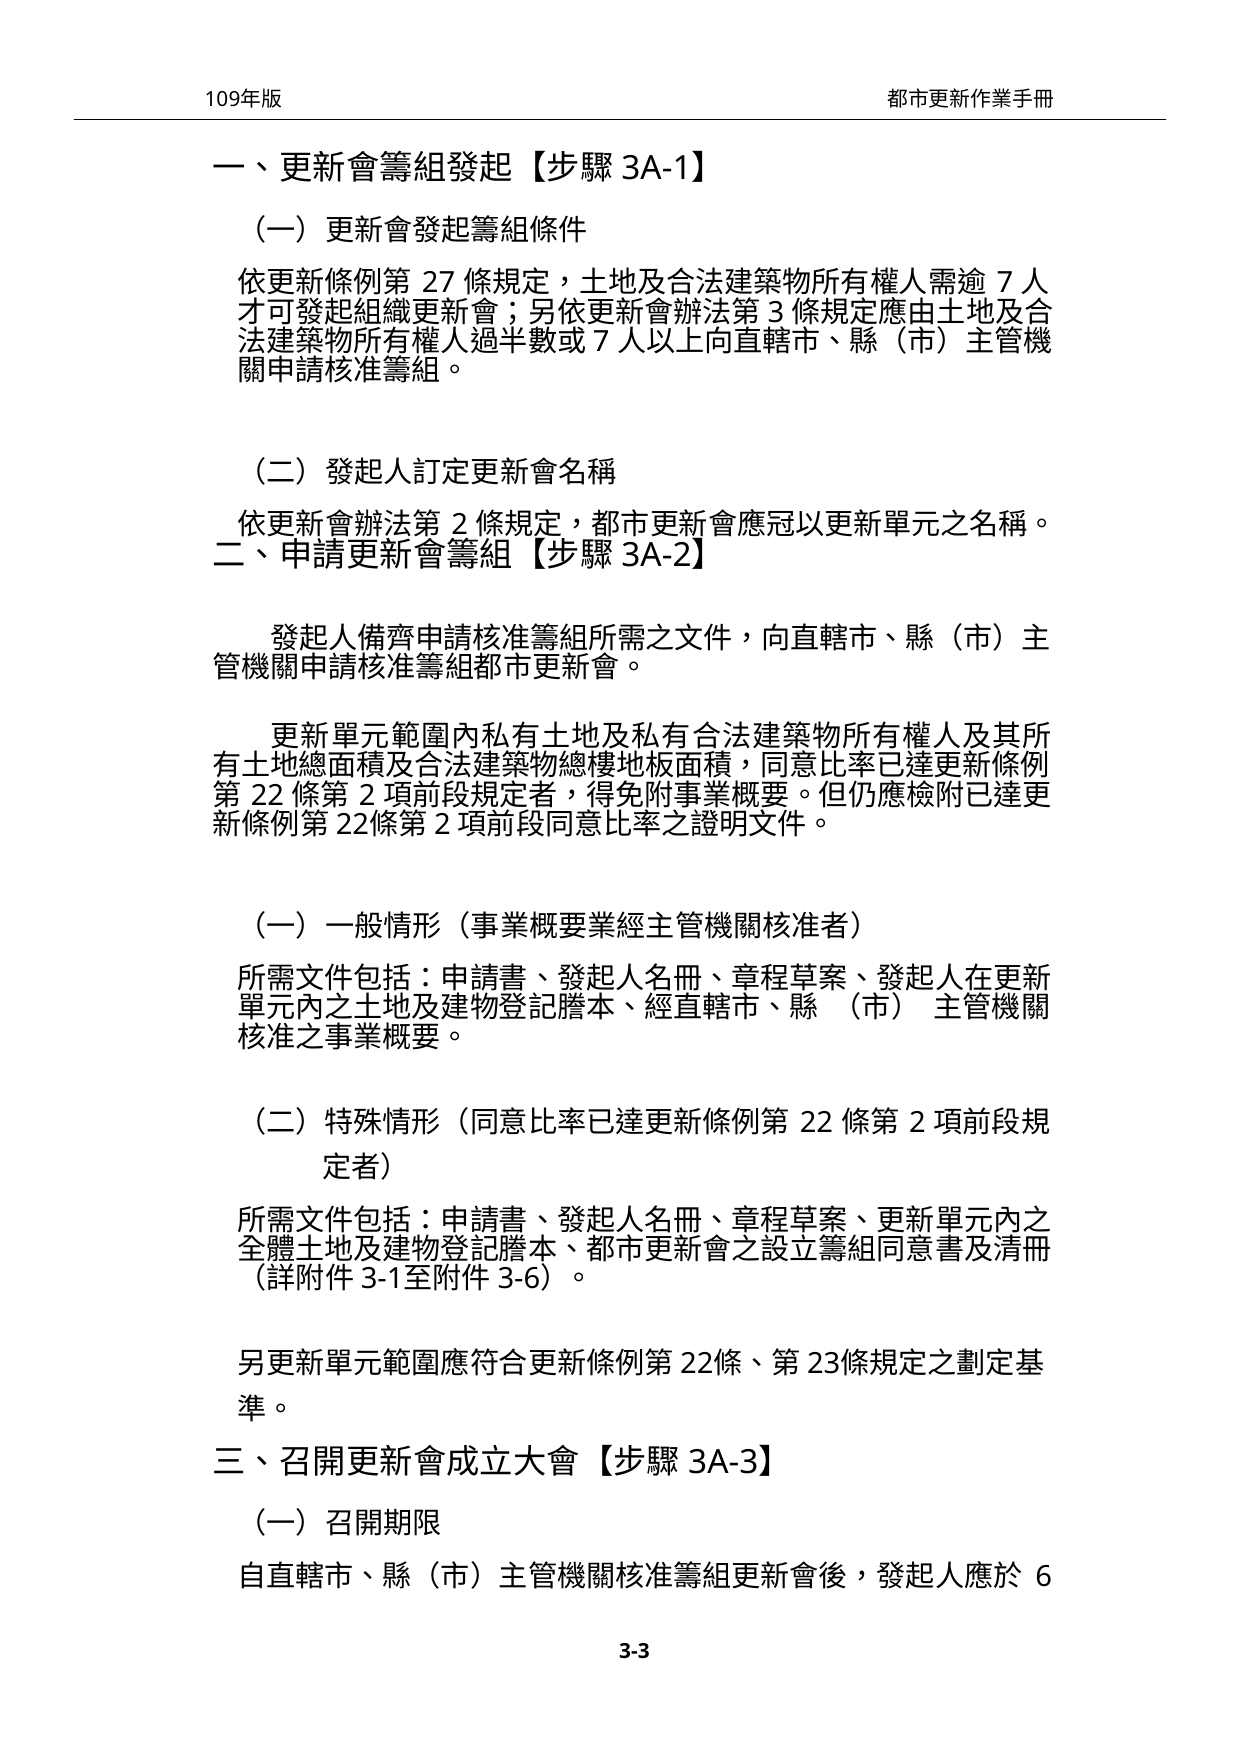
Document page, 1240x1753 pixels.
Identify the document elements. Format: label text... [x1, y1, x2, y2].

text 另更新單元範圍應符合更新條例第 22條、第 23條規定之劃定基 [237, 1350, 1176, 1380]
text 所需文件包括：申請書、發起人名冊、章程草案、更新單元內之 [237, 1207, 1179, 1236]
text 3-3 [619, 1641, 678, 1664]
text 一、更新會籌組發起【步驟 3A-1】 [212, 153, 797, 186]
text （詳附件 3-1至附件 3-6）。 [237, 1265, 1179, 1294]
text 二、申請更新會籌組【步驟 3A-2】 [212, 540, 1188, 573]
text 依更新條例第 27 條規定，土地及合法建築物所有權人需逾 7 人 [237, 269, 1176, 299]
text 第 22 條第 2 項前段規定者，得免附事業概要。但仍應檢附已達更 [212, 782, 1188, 811]
text （一）一般情形（事業概要業經主管機關核准者） [237, 913, 977, 942]
text 新條例第 22條第 2項前段同意比率之證明文件。 [212, 811, 1188, 840]
text 準。 [237, 1396, 339, 1426]
text 單元內之土地及建物登記謄本、經直轄市、縣 （市） 主管機關 [237, 994, 1179, 1024]
text 定者） [322, 1154, 453, 1184]
text 才可發起組織更新會；另依更新會辦法第 3條規定應由土地及合 [237, 299, 1176, 328]
text 有土地總面積及合法建築物總樓地板面積，同意比率已達更新條例 [212, 752, 1188, 782]
text 三、召開更新會成立大會【步驟 3A-3】 [212, 1446, 874, 1480]
text （一）召開期限 [237, 1510, 486, 1540]
text （一）更新會發起籌組條件 [237, 217, 641, 246]
text 依更新會辦法第 2 條規定，都市更新會應冠以更新單元之名稱。 [237, 511, 1188, 540]
text 自直轄市、縣（市）主管機關核准籌組更新會後，發起人應於 6 [237, 1563, 1175, 1592]
text （二）發起人訂定更新會名稱 [237, 459, 674, 488]
text 法建築物所有權人過半數或 7人以上向直轄市、縣（市）主管機 [237, 328, 1176, 357]
text 管機關申請核准籌組都市更新會。 [212, 654, 1179, 684]
text （二）特殊情形（同意比率已達更新條例第 22 條第 2 項前段規 [237, 1109, 1176, 1138]
text 109年版 [204, 90, 314, 111]
text 所需文件包括：申請書、發起人名冊、章程草案、發起人在更新 [237, 965, 1179, 994]
text 關申請核准籌組。 [237, 357, 1176, 387]
text 更新單元範圍內私有土地及私有合法建築物所有權人及其所 [271, 723, 1188, 752]
text 發起人備齊申請核准籌組所需之文件，向直轄市、縣（市）主 [271, 625, 1179, 654]
text 核准之事業概要。 [237, 1024, 1179, 1053]
text 全體土地及建物登記謄本、都市更新會之設立籌組同意書及清冊 [237, 1236, 1179, 1265]
text 都市更新作業手冊 [887, 90, 1084, 111]
